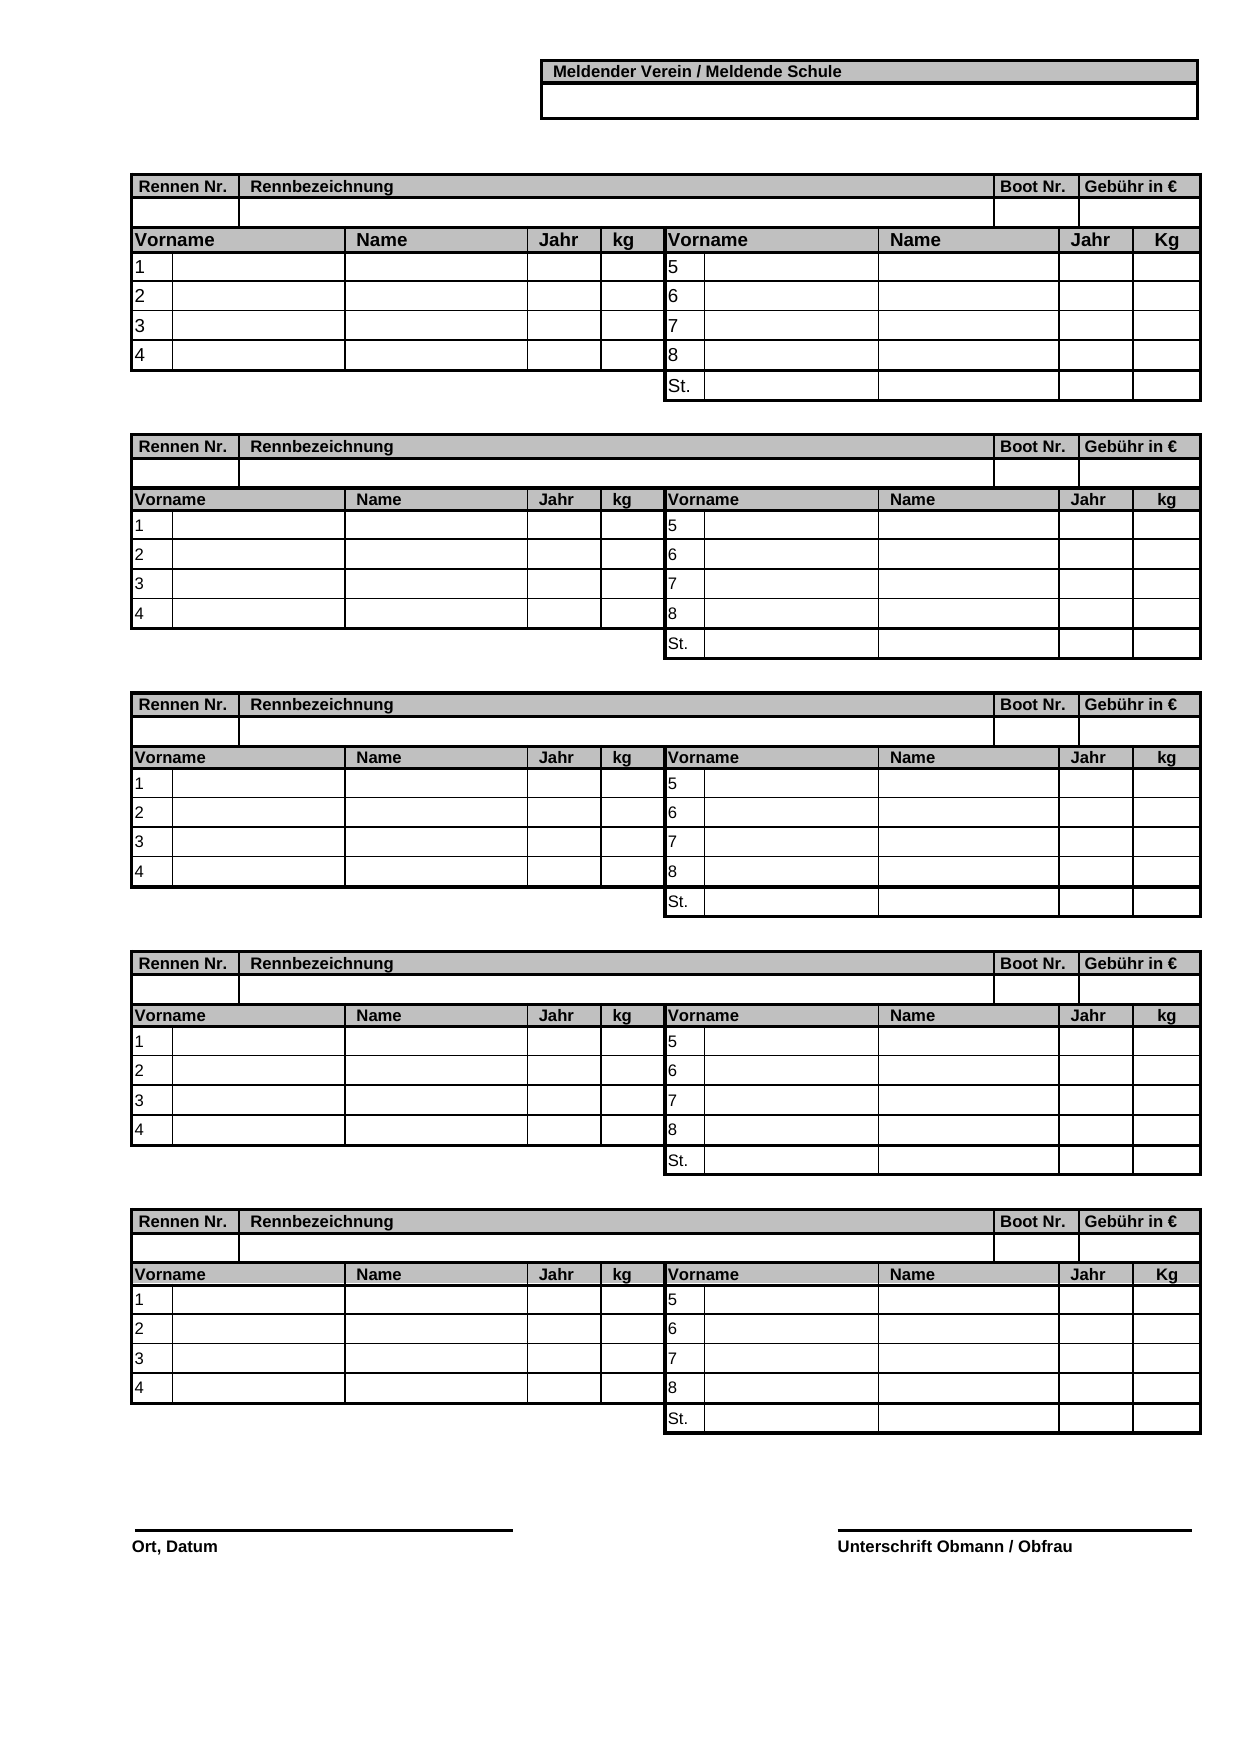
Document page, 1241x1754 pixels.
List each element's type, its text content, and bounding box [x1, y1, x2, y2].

table_cell [1060, 599, 1132, 627]
table_cell [879, 1344, 1058, 1372]
table_cell [879, 1374, 1058, 1402]
table_cell [240, 976, 993, 1003]
table_cell [879, 1315, 1058, 1343]
table_cell [346, 798, 527, 826]
table_cell [1060, 341, 1132, 369]
table_cell [528, 254, 600, 280]
table_cell [602, 512, 663, 538]
table_header Rennbezeichnung [240, 436, 993, 457]
table_cell [1134, 570, 1199, 597]
table_cell kg [602, 1006, 663, 1025]
table_cell [879, 1086, 1058, 1114]
table_header Boot Nr. [995, 436, 1078, 457]
table_cell [528, 1344, 600, 1372]
table_cell Vorname [667, 490, 878, 509]
table_cell [879, 1405, 1058, 1431]
table_cell 6 [667, 798, 704, 826]
table_cell 8 [667, 341, 704, 369]
table_cell Jahr [1060, 1264, 1132, 1283]
table_cell [132, 889, 663, 915]
table_cell [346, 1374, 527, 1402]
table_cell [705, 1315, 878, 1343]
table_cell [1060, 570, 1132, 597]
table_cell 4 [133, 1374, 172, 1402]
table_cell [705, 1344, 878, 1372]
table_cell [602, 1086, 663, 1114]
table_cell [528, 1056, 600, 1084]
table_cell [1134, 770, 1199, 797]
table_cell [879, 372, 1058, 398]
table_cell [995, 199, 1078, 226]
table_cell [705, 828, 878, 856]
table_cell 1 [133, 512, 172, 538]
table_cell [240, 718, 993, 745]
table_cell [705, 857, 878, 885]
table_cell [1060, 1086, 1132, 1114]
table_cell 5 [667, 254, 704, 280]
table_cell [1060, 1344, 1132, 1372]
table_header Boot Nr. [995, 176, 1078, 196]
table_cell [602, 1374, 663, 1402]
table_cell [528, 1315, 600, 1343]
table_cell [879, 512, 1058, 538]
table_cell [995, 976, 1078, 1003]
table_header Rennbezeichnung [240, 176, 993, 196]
table_cell Ort, Datum [132, 1529, 512, 1561]
table_cell [705, 372, 878, 398]
table_cell 8 [667, 1374, 704, 1402]
table_cell [879, 341, 1058, 369]
table_cell Name [346, 1264, 527, 1283]
table_cell [528, 540, 600, 568]
table_cell [705, 1374, 878, 1402]
table_cell [705, 889, 878, 915]
table_cell 5 [667, 1028, 704, 1055]
table_cell [1134, 1287, 1199, 1313]
table_cell [705, 254, 878, 280]
table_cell [1134, 599, 1199, 627]
table_cell [705, 1056, 878, 1084]
table_cell [602, 311, 663, 339]
table_cell [1192, 1435, 1201, 1529]
table_cell [173, 770, 344, 797]
table_cell 5 [667, 1287, 704, 1313]
table_cell Vorname [133, 1264, 344, 1283]
table_cell [705, 512, 878, 538]
table_header Rennbezeichnung [240, 953, 993, 973]
table_cell [528, 599, 600, 627]
table_cell [879, 311, 1058, 339]
table_cell [240, 1235, 993, 1261]
table_cell Kg [1134, 1264, 1199, 1283]
table_cell 4 [133, 1116, 172, 1143]
table_cell [879, 282, 1058, 310]
table_cell St. [667, 1405, 704, 1431]
table_cell 3 [133, 828, 172, 856]
table_cell [1060, 1028, 1132, 1055]
table_cell 5 [667, 770, 704, 797]
table_cell [346, 570, 527, 597]
table_cell [346, 254, 527, 280]
table_header Gebühr in € [1080, 695, 1199, 715]
table_cell [528, 1287, 600, 1313]
table_cell [879, 540, 1058, 568]
table_cell [1060, 770, 1132, 797]
table_cell Jahr [1060, 1006, 1132, 1025]
table_cell [173, 311, 344, 339]
table_cell 1 [133, 1028, 172, 1055]
table_cell kg [602, 490, 663, 509]
table_cell [173, 512, 344, 538]
table_cell [602, 254, 663, 280]
table_cell Vorname [133, 229, 344, 251]
table_cell 2 [133, 798, 172, 826]
table_cell [705, 1028, 878, 1055]
table_cell kg [1134, 748, 1199, 767]
table_cell [346, 341, 527, 369]
table_cell Name [346, 490, 527, 509]
table_cell 3 [133, 570, 172, 597]
table_cell Jahr [528, 748, 600, 767]
table_cell 3 [133, 311, 172, 339]
table_cell [173, 857, 344, 885]
table_cell [995, 1235, 1078, 1261]
table_cell [528, 1028, 600, 1055]
table_header Rennen Nr. [133, 695, 238, 715]
table_cell Vorname [667, 1264, 878, 1283]
table_cell Name [879, 1006, 1058, 1025]
table_cell [602, 540, 663, 568]
table_cell [173, 1028, 344, 1055]
table_cell St. [667, 372, 704, 398]
table_cell [346, 1315, 527, 1343]
table_cell Vorname [667, 748, 878, 767]
table_cell [528, 1374, 600, 1402]
table_cell [346, 599, 527, 627]
table_cell kg [602, 748, 663, 767]
table_cell [705, 770, 878, 797]
table_cell kg [602, 229, 663, 251]
table_cell [879, 798, 1058, 826]
table_cell [1134, 540, 1199, 568]
table_cell Jahr [528, 1006, 600, 1025]
table_cell [1060, 889, 1132, 915]
table_cell Vorname [133, 490, 344, 509]
table_cell [995, 718, 1078, 745]
table_cell St. [667, 630, 704, 657]
table_cell Jahr [1060, 229, 1132, 251]
table_cell [705, 540, 878, 568]
table_cell 4 [133, 857, 172, 885]
table_cell Name [346, 748, 527, 767]
table_cell [705, 1116, 878, 1143]
table_cell [602, 570, 663, 597]
table_cell 4 [133, 599, 172, 627]
table_cell [346, 1344, 527, 1372]
table_cell Name [879, 490, 1058, 509]
table_cell Name [879, 229, 1058, 251]
table_cell Vorname [133, 1006, 344, 1025]
table_cell [1134, 1405, 1199, 1431]
table_cell [602, 1028, 663, 1055]
table_header Boot Nr. [995, 695, 1078, 715]
table_cell 3 [133, 1086, 172, 1114]
table_cell [528, 857, 600, 885]
table_cell [1134, 1315, 1199, 1343]
table_cell Jahr [1060, 748, 1132, 767]
table_cell [528, 341, 600, 369]
table_cell [879, 770, 1058, 797]
table_cell [705, 798, 878, 826]
table_cell [1080, 1235, 1199, 1261]
table_cell [879, 1028, 1058, 1055]
table_cell [133, 718, 238, 745]
table_cell Jahr [528, 229, 600, 251]
table_cell [1060, 828, 1132, 856]
table_cell [346, 770, 527, 797]
table_header Rennbezeichnung [240, 1211, 993, 1232]
table_cell [240, 199, 993, 226]
table_cell [879, 828, 1058, 856]
table_cell St. [667, 1147, 704, 1173]
table_cell [133, 1235, 238, 1261]
table_cell [1080, 718, 1199, 745]
table_cell [132, 1147, 663, 1173]
table_cell [346, 1116, 527, 1143]
table_cell [1060, 540, 1132, 568]
table_cell kg [602, 1264, 663, 1283]
table_cell [838, 1435, 1192, 1529]
table_cell 2 [133, 1056, 172, 1084]
table_cell [346, 1086, 527, 1114]
table_cell [528, 798, 600, 826]
table_cell 1 [133, 254, 172, 280]
table_cell 6 [667, 1315, 704, 1343]
table_cell 7 [667, 1344, 704, 1372]
table_cell [1134, 828, 1199, 856]
table_cell [513, 1529, 837, 1561]
table_cell [1134, 1028, 1199, 1055]
table_cell [1060, 311, 1132, 339]
table_cell [1134, 282, 1199, 310]
table_cell [602, 599, 663, 627]
table_cell [173, 254, 344, 280]
table_cell [1134, 630, 1199, 657]
table_cell [173, 599, 344, 627]
table_cell [602, 282, 663, 310]
table_cell [173, 1315, 344, 1343]
table_cell [1060, 1374, 1132, 1402]
table_cell [173, 282, 344, 310]
table_cell Name [346, 229, 527, 251]
table_cell [1134, 857, 1199, 885]
table_cell [705, 1086, 878, 1114]
table_cell [1060, 630, 1132, 657]
table_cell [1060, 1116, 1132, 1143]
table_cell [1134, 341, 1199, 369]
table_cell [528, 512, 600, 538]
table_cell Name [879, 748, 1058, 767]
table_cell [132, 630, 663, 657]
table_cell 6 [667, 1056, 704, 1084]
table_cell 3 [133, 1344, 172, 1372]
table_cell [705, 1287, 878, 1313]
table_cell Name [346, 1006, 527, 1025]
table_cell [173, 1056, 344, 1084]
table_cell [346, 1287, 527, 1313]
table_cell [513, 1431, 837, 1529]
table_cell [528, 1116, 600, 1143]
table_cell Jahr [528, 1264, 600, 1283]
table_cell Jahr [1060, 490, 1132, 509]
table_header Rennen Nr. [133, 953, 238, 973]
table_cell [1134, 1374, 1199, 1402]
table_cell 8 [667, 857, 704, 885]
table_header Rennbezeichnung [240, 695, 993, 715]
table_cell 7 [667, 311, 704, 339]
table_cell Jahr [528, 490, 600, 509]
table_header Gebühr in € [1080, 176, 1199, 196]
table_cell [173, 1287, 344, 1313]
table_cell [602, 828, 663, 856]
table_cell [1080, 976, 1199, 1003]
table_cell [132, 1405, 663, 1431]
table_cell [528, 1086, 600, 1114]
table_cell [1060, 282, 1132, 310]
table_cell [346, 512, 527, 538]
table_header Rennen Nr. [133, 176, 238, 196]
table_cell [132, 372, 663, 398]
table_cell [346, 1056, 527, 1084]
table_cell [879, 857, 1058, 885]
table_cell [1060, 798, 1132, 826]
table_header Rennen Nr. [133, 436, 238, 457]
table_cell 7 [667, 828, 704, 856]
table_cell [132, 1431, 512, 1529]
table_cell [602, 341, 663, 369]
table_cell [1060, 372, 1132, 398]
table_cell [173, 1344, 344, 1372]
table_cell [173, 1116, 344, 1143]
table_cell [133, 199, 238, 226]
table_cell [879, 889, 1058, 915]
table_cell [173, 1374, 344, 1402]
table_cell [346, 1028, 527, 1055]
table_cell [602, 798, 663, 826]
table_cell [528, 282, 600, 310]
table_cell [133, 460, 238, 486]
table_cell [346, 282, 527, 310]
table_cell [1134, 1147, 1199, 1173]
table_cell Vorname [667, 1006, 878, 1025]
table_cell 8 [667, 1116, 704, 1143]
table_cell [346, 828, 527, 856]
table_cell [705, 311, 878, 339]
table_cell [602, 1315, 663, 1343]
table_cell [1060, 512, 1132, 538]
table_cell [173, 540, 344, 568]
table_cell [705, 1147, 878, 1173]
table_cell Unterschrift Obmann / Obfrau [838, 1532, 1192, 1561]
table_cell 2 [133, 540, 172, 568]
table_cell 7 [667, 570, 704, 597]
table_cell [346, 311, 527, 339]
table_cell [1134, 1056, 1199, 1084]
table_cell [173, 828, 344, 856]
table_cell [879, 599, 1058, 627]
table_cell Kg [1134, 229, 1199, 251]
table_cell [1080, 460, 1199, 486]
table_header Boot Nr. [995, 1211, 1078, 1232]
table_cell [1060, 1405, 1132, 1431]
table_cell [879, 570, 1058, 597]
table_cell [1192, 1529, 1201, 1561]
table_cell 1 [133, 1287, 172, 1313]
table_cell [1134, 311, 1199, 339]
table_cell [1060, 1287, 1132, 1313]
table_cell [173, 1086, 344, 1114]
table_cell kg [1134, 1006, 1199, 1025]
table_cell 5 [667, 512, 704, 538]
table_cell [528, 570, 600, 597]
table_cell [1060, 1056, 1132, 1084]
table_cell [1060, 1315, 1132, 1343]
table_cell [995, 460, 1078, 486]
table_header Gebühr in € [1080, 1211, 1199, 1232]
table_cell [1134, 1086, 1199, 1114]
table_cell [1134, 1116, 1199, 1143]
table_cell [173, 798, 344, 826]
table_cell [528, 770, 600, 797]
table_cell [1060, 254, 1132, 280]
table_cell [133, 976, 238, 1003]
table_header Rennen Nr. [133, 1211, 238, 1232]
table_cell [1134, 889, 1199, 915]
table_cell 2 [133, 282, 172, 310]
table_cell [705, 630, 878, 657]
table_cell 2 [133, 1315, 172, 1343]
table_cell [602, 1344, 663, 1372]
table_cell [173, 570, 344, 597]
table_cell [1060, 857, 1132, 885]
table_cell 6 [667, 282, 704, 310]
table_header Gebühr in € [1080, 953, 1199, 973]
table_cell [879, 254, 1058, 280]
table_cell [602, 1287, 663, 1313]
table_cell [602, 770, 663, 797]
table_cell Name [879, 1264, 1058, 1283]
table_cell kg [1134, 490, 1199, 509]
table_cell [528, 828, 600, 856]
table_cell [879, 1116, 1058, 1143]
table_cell [1134, 512, 1199, 538]
table_cell Vorname [667, 229, 878, 251]
table_cell [1134, 798, 1199, 826]
table_cell [879, 1287, 1058, 1313]
table_cell [1134, 372, 1199, 398]
table_cell [879, 1056, 1058, 1084]
table_cell [705, 599, 878, 627]
table_cell [705, 570, 878, 597]
table_cell [705, 282, 878, 310]
table_header Boot Nr. [995, 953, 1078, 973]
table_cell 6 [667, 540, 704, 568]
table_cell 4 [133, 341, 172, 369]
table_cell 1 [133, 770, 172, 797]
table_cell 7 [667, 1086, 704, 1114]
table_cell [1134, 1344, 1199, 1372]
table_cell [1060, 1147, 1132, 1173]
table_cell [602, 1056, 663, 1084]
table_cell [602, 1116, 663, 1143]
table_cell Vorname [133, 748, 344, 767]
table_cell [346, 857, 527, 885]
table_cell [705, 1405, 878, 1431]
table_cell [173, 341, 344, 369]
table_cell [879, 1147, 1058, 1173]
table_cell [346, 540, 527, 568]
table_cell [879, 630, 1058, 657]
table_cell [602, 857, 663, 885]
table_cell [1134, 254, 1199, 280]
table_cell 8 [667, 599, 704, 627]
table_cell St. [667, 889, 704, 915]
table_cell [705, 341, 878, 369]
table_cell [1080, 199, 1199, 226]
table_cell [528, 311, 600, 339]
table_header Gebühr in € [1080, 436, 1199, 457]
table_cell [240, 460, 993, 486]
